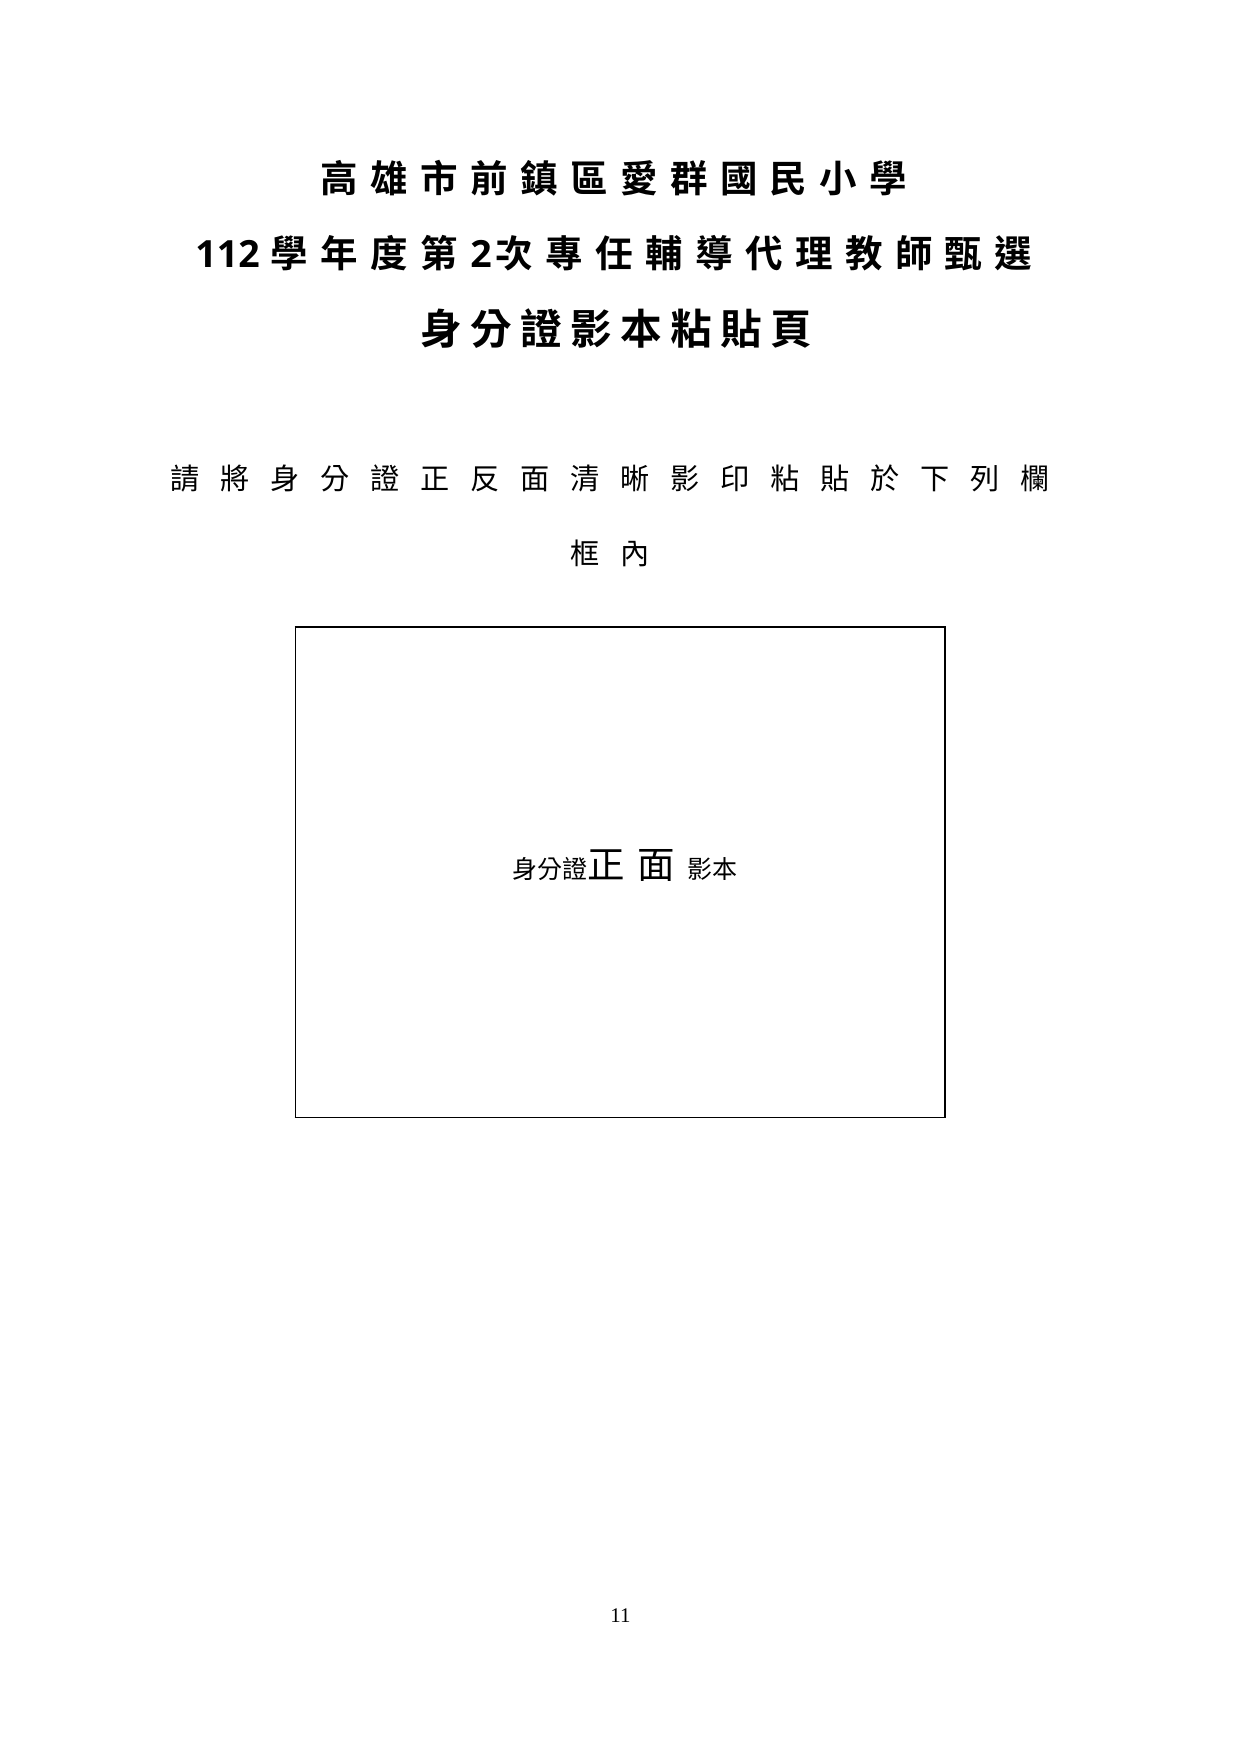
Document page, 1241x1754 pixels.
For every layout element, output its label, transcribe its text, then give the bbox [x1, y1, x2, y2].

text 高雄市前鎮區愛群國民小學 [158, 139, 1083, 214]
text 身分證影本粘貼頁 [158, 289, 1083, 364]
table_header 身分證正面影本 [296, 628, 944, 1117]
text 112學年度第2次專任輔導代理教師甄選 [158, 214, 1083, 289]
text 請將身分證正反面清晰影印粘貼於下列欄框內 [158, 439, 1083, 589]
